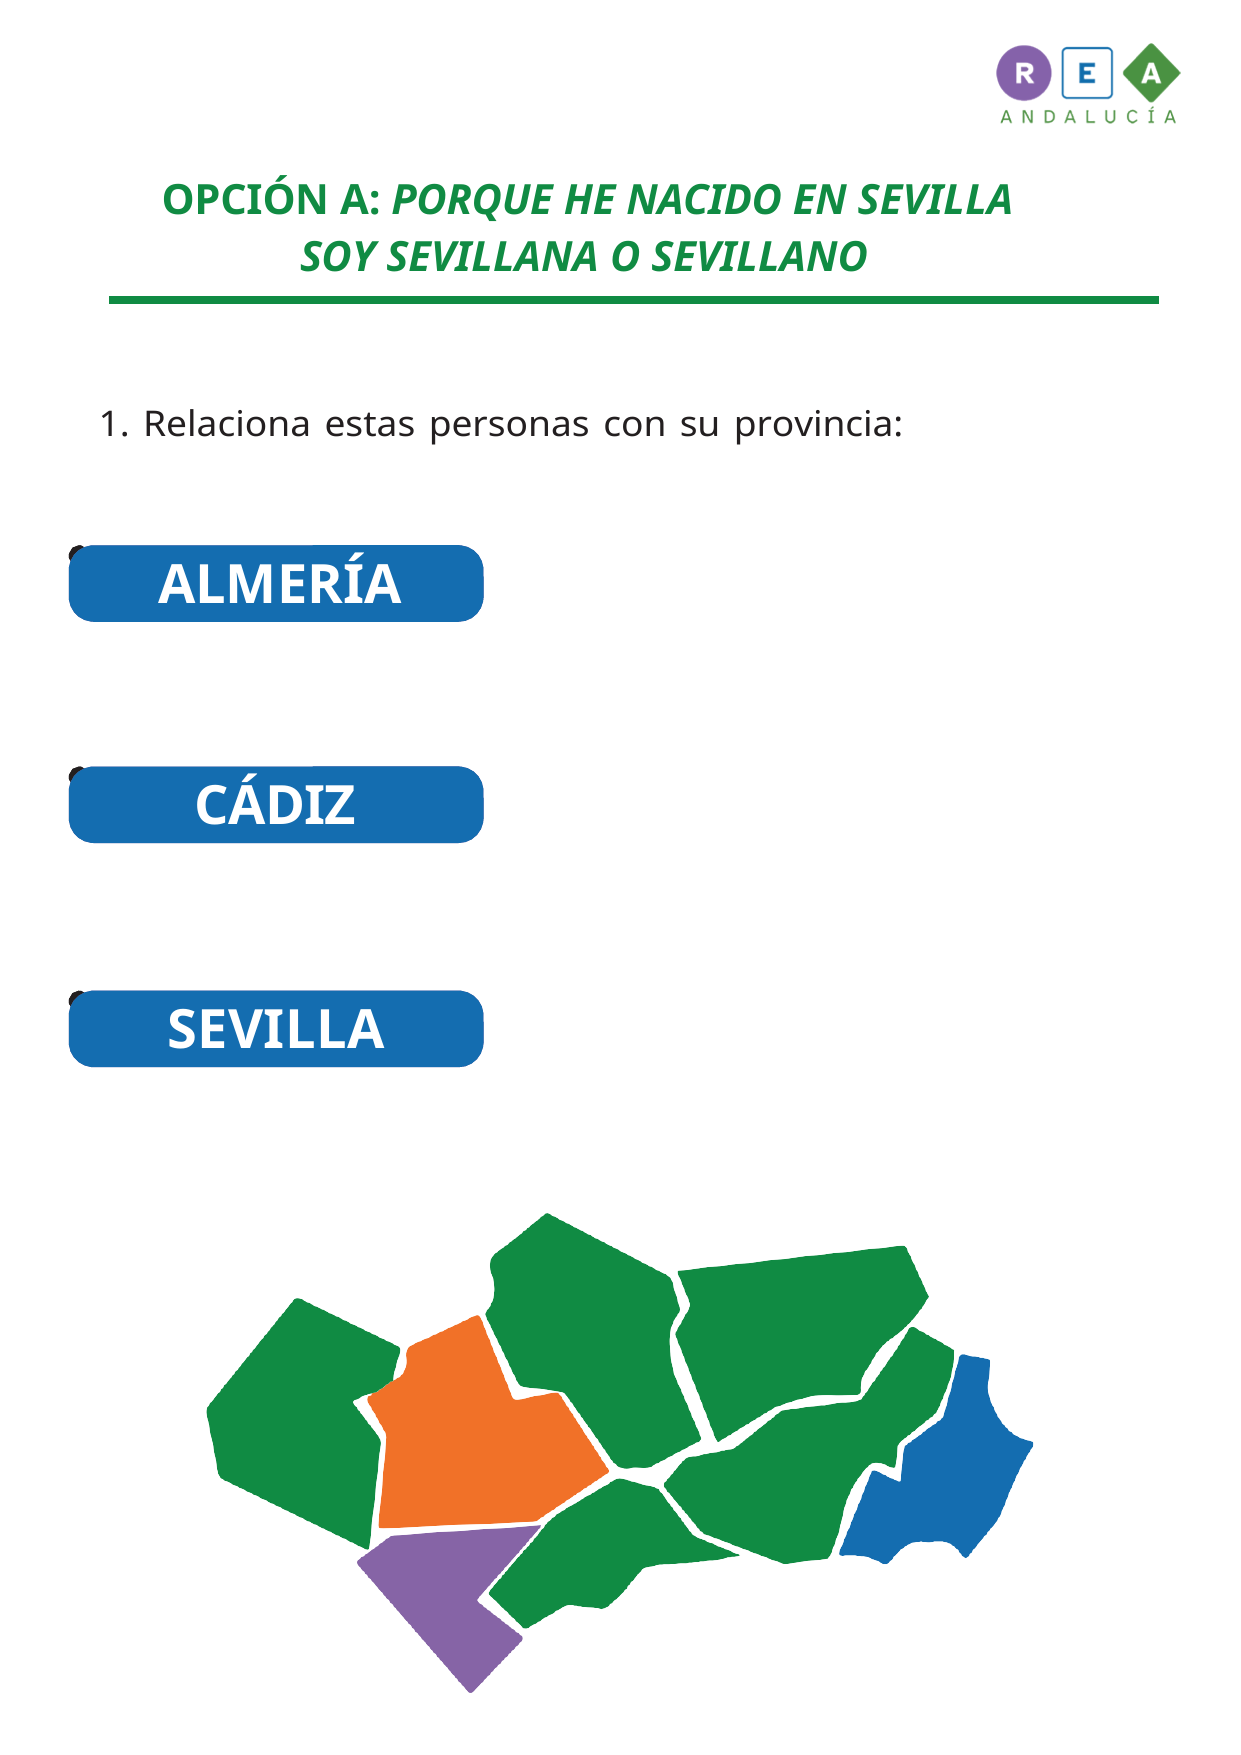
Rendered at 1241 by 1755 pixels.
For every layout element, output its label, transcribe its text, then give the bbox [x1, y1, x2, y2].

text OPCIÓN A: PORQUE HE NACIDO EN SEVILLA SOY SEVILLANA O SEVILLANO [161, 170, 1066, 284]
text 1. Relaciona estas personas con su provincia: [98, 399, 1201, 447]
